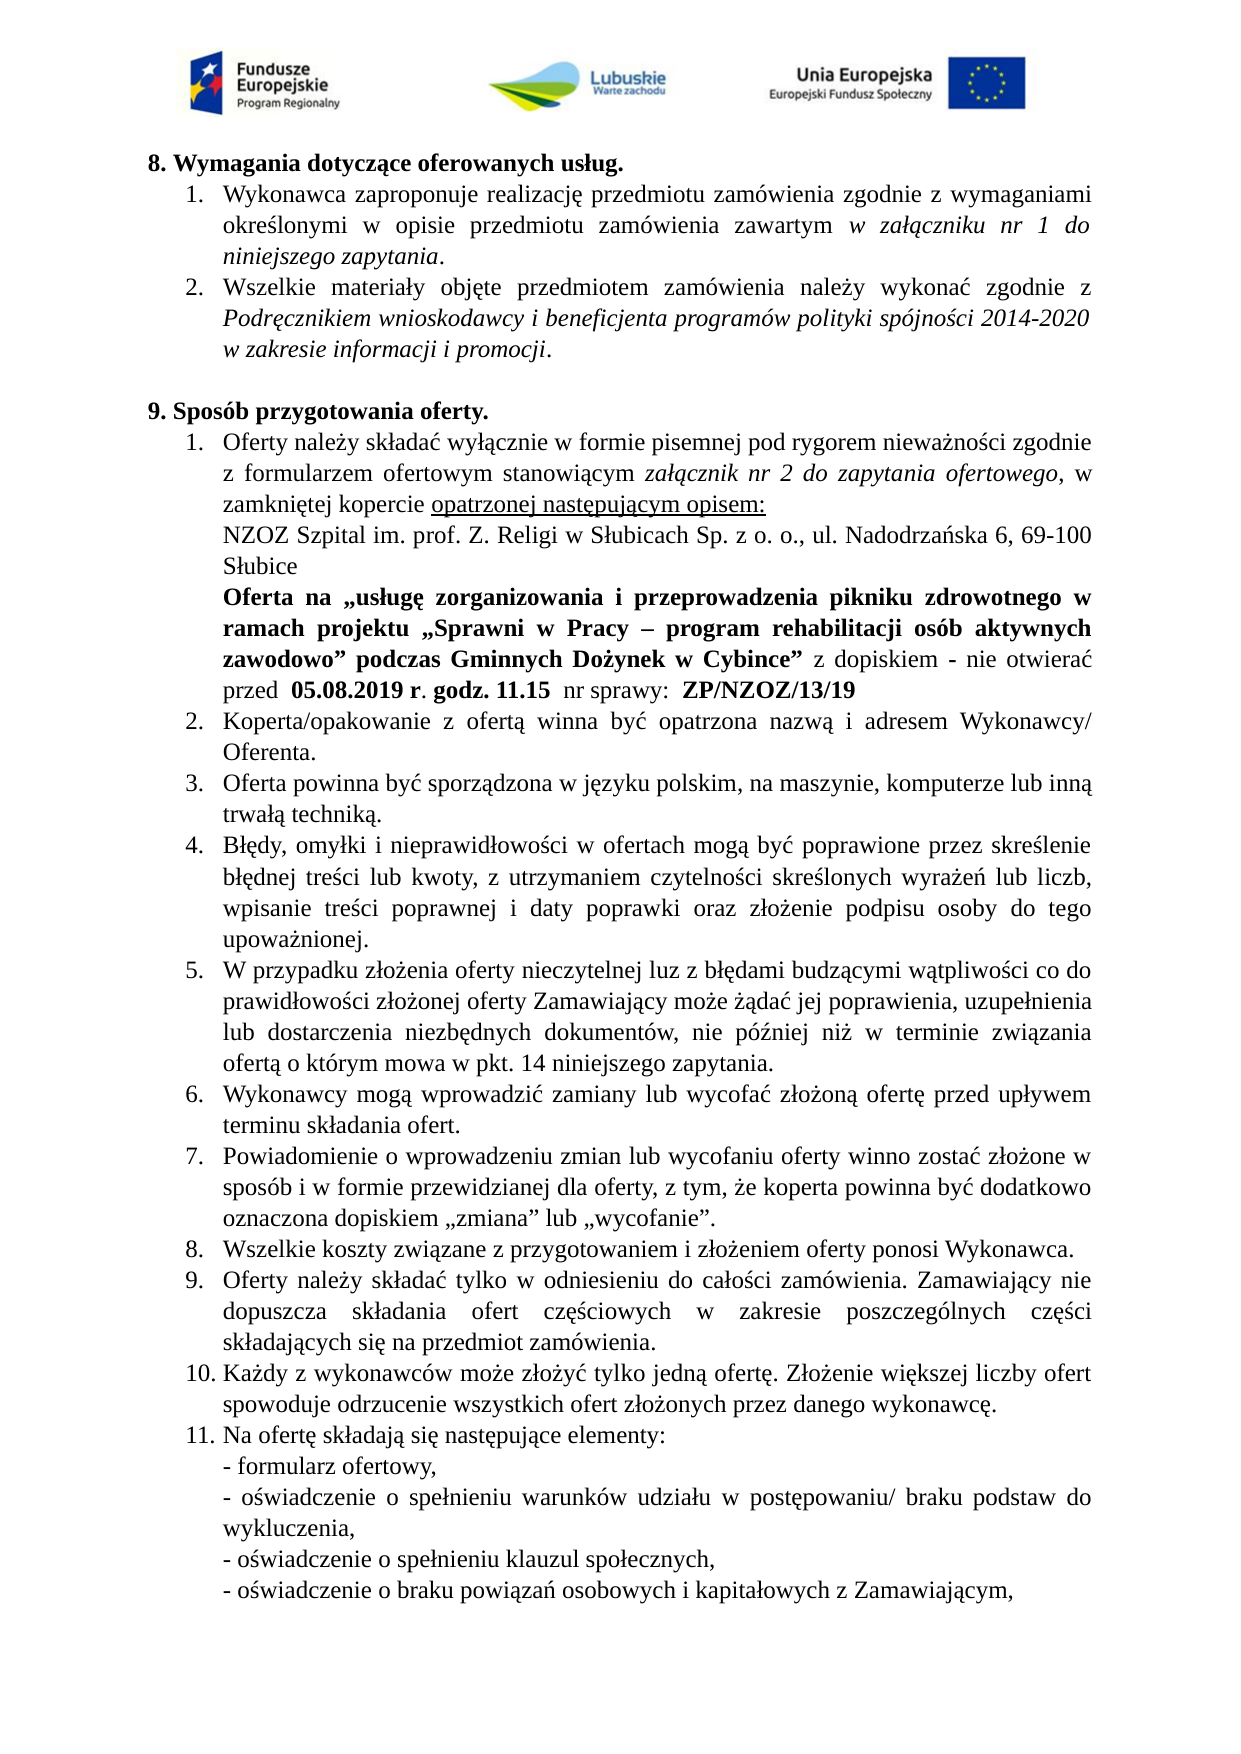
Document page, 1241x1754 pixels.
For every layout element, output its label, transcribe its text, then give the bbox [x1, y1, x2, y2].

picture [145, 47, 1090, 117]
list Błędy, omyłki i nieprawidłowości w ofertach mogą być poprawione przez skreślenie błędnej treści lub kwoty, z utrzymaniem czytelności skreślonych wyrażeń lub liczb, wpisanie treści poprawnej i daty poprawki oraz złożenie podpisu osoby do tego upoważnionej. [185, 831, 1092, 952]
list Oferty należy składać tylko w odniesieniu do całości zamówienia. Zamawiający nie dopuszcza składania ofert częściowych w zakresie poszczególnych części składających się na przedmiot zamówienia. [185, 1265, 1092, 1356]
list Oferta na „usługę zorganizowania i przeprowadzenia pikniku zdrowotnego w ramach projektu „Sprawni w Pracy – program rehabilitacji osób aktywnych zawodowo” podczas Gminnych Dożynek w Cybince” z dopiskiem - nie otwierać przed 05.08.2019 r. godz. 11.15 nr sprawy: ZP/NZOZ/13/19 [185, 582, 1092, 704]
list - formularz ofertowy, [223, 1451, 1092, 1480]
list W przypadku złożenia oferty nieczytelnej luz z błędami budzącymi wątpliwości co do prawidłowości złożonej oferty Zamawiający może żądać jej poprawienia, uzupełnienia lub dostarczenia niezbędnych dokumentów, nie później niż w terminie związania ofertą o którym mowa w pkt. 14 niniejszego zapytania. [185, 955, 1092, 1077]
list Wszelkie materiały objęte przedmiotem zamówienia należy wykonać zgodnie z Podręcznikiem wnioskodawcy i beneficjenta programów polityki spójności 2014-2020 w zakresie informacji i promocji. [185, 272, 1092, 363]
list - oświadczenie o spełnieniu warunków udziału w postępowaniu/ braku podstaw do wykluczenia, [223, 1482, 1092, 1542]
list - oświadczenie o braku powiązań osobowych i kapitałowych z Zamawiającym, [223, 1576, 1092, 1604]
list Koperta/opakowanie z ofertą winna być opatrzona nazwą i adresem Wykonawcy/ Oferenta. [185, 706, 1092, 766]
list Wykonawcy mogą wprowadzić zamiany lub wycofać złożoną ofertę przed upływem terminu składania ofert. [185, 1079, 1092, 1139]
list Na ofertę składają się następujące elementy: [185, 1420, 1092, 1449]
list Wykonawca zaproponuje realizację przedmiotu zamówienia zgodnie z wymaganiami określonymi w opisie przedmiotu zamówienia zawartym w załączniku nr 1 do niniejszego zapytania. [185, 179, 1092, 269]
list - oświadczenie o spełnieniu klauzul społecznych, [223, 1544, 1092, 1573]
list NZOZ Szpital im. prof. Z. Religi w Słubicach Sp. z o. o., ul. Nadodrzańska 6, 69-100 Słubice [185, 520, 1092, 580]
list Powiadomienie o wprowadzeniu zmian lub wycofaniu oferty winno zostać złożone w sposób i w formie przewidzianej dla oferty, z tym, że koperta powinna być dodatkowo oznaczona dopiskiem „zmiana” lub „wycofanie”. [185, 1141, 1092, 1232]
list Oferta powinna być sporządzona w języku polskim, na maszynie, komputerze lub inną trwałą techniką. [185, 768, 1092, 828]
list Oferty należy składać wyłącznie w formie pisemnej pod rygorem nieważności zgodnie z formularzem ofertowym stanowiącym załącznik nr 2 do zapytania ofertowego, w zamkniętej kopercie opatrzonej następującym opisem: [185, 427, 1092, 518]
list 8. Wymagania dotyczące oferowanych usług. [148, 148, 1092, 176]
list 9. Sposób przygotowania oferty. [148, 396, 1092, 425]
list Wszelkie koszty związane z przygotowaniem i złożeniem oferty ponosi Wykonawca. [185, 1234, 1092, 1263]
list Każdy z wykonawców może złożyć tylko jedną ofertę. Złożenie większej liczby ofert spowoduje odrzucenie wszystkich ofert złożonych przez danego wykonawcę. [185, 1358, 1092, 1418]
